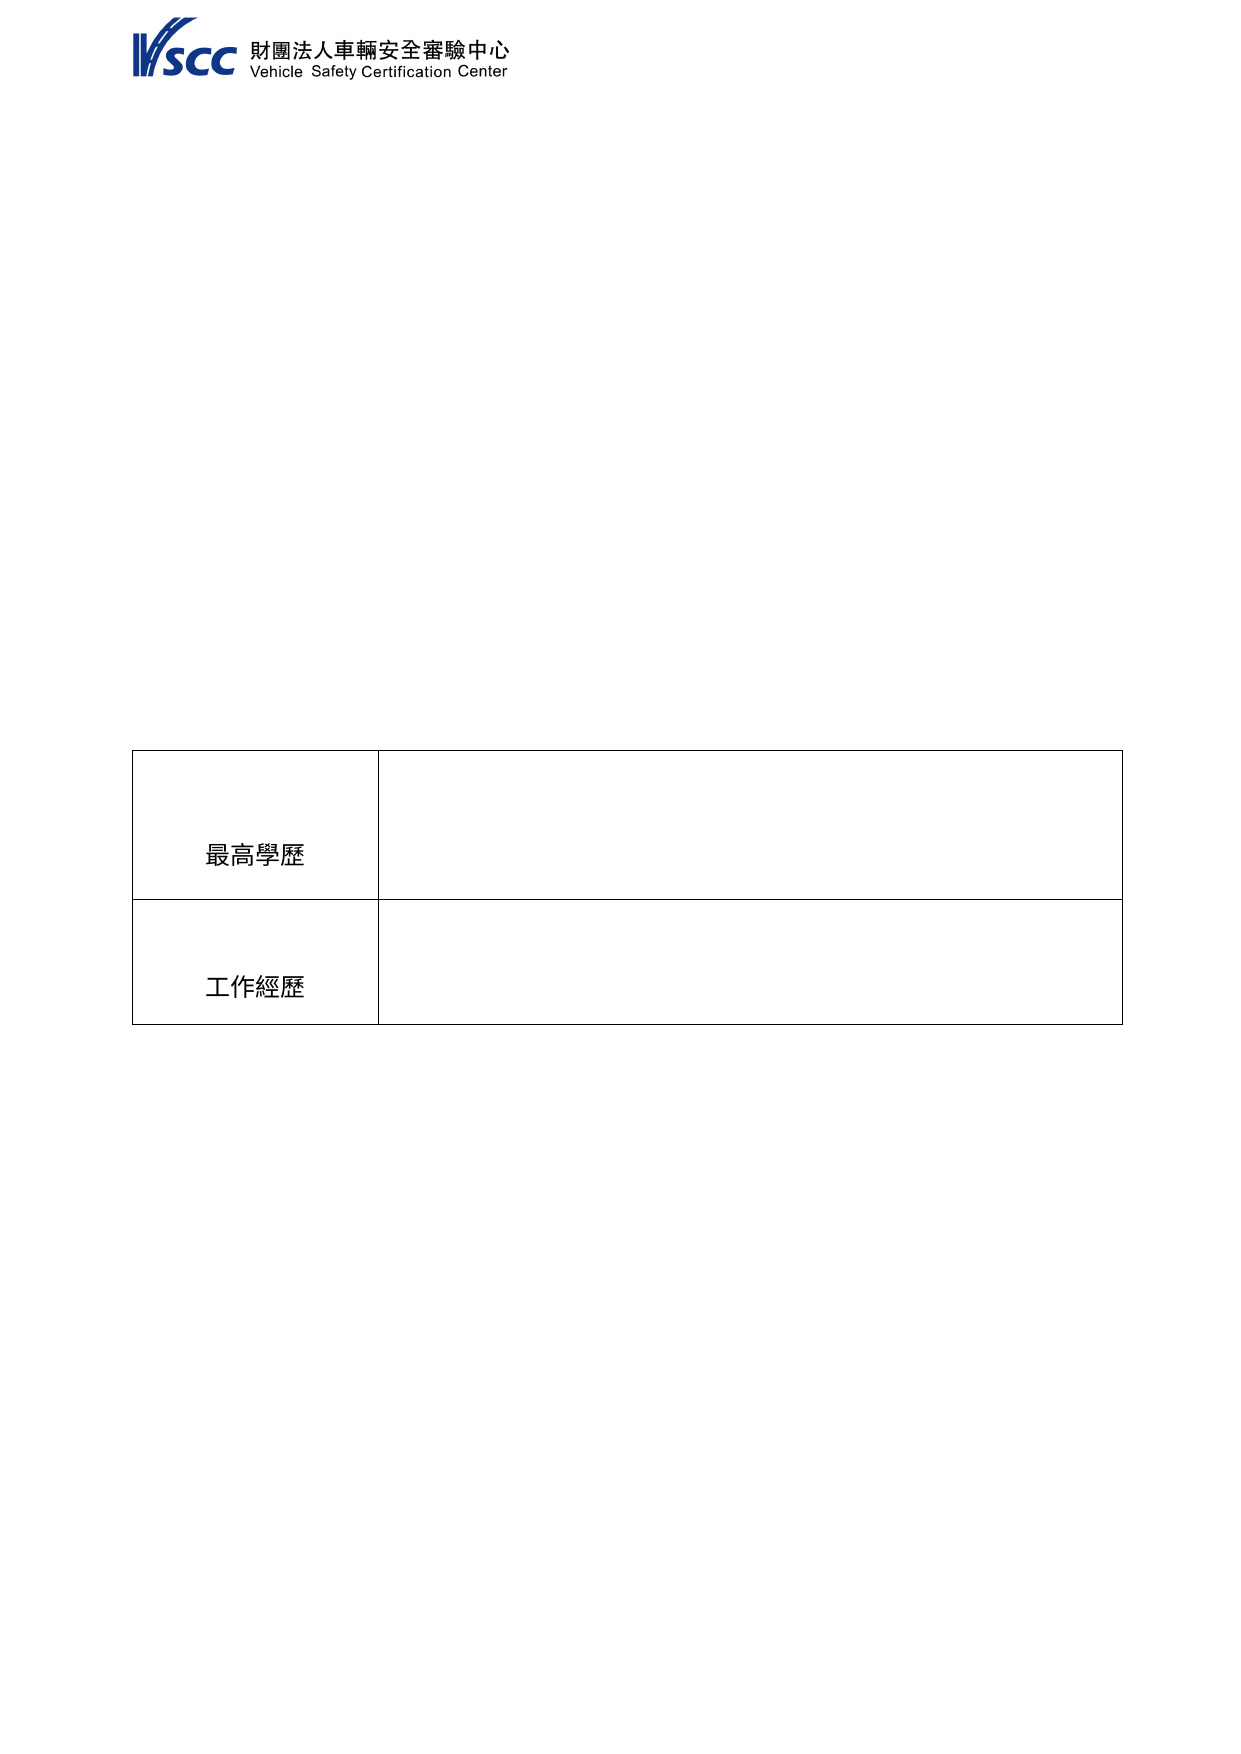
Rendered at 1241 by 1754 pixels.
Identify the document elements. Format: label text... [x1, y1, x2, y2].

table_cell [379, 751, 1122, 899]
table_cell 工作經歷 [133, 900, 378, 1024]
table_cell 最高學歷 [133, 751, 378, 899]
table_cell [379, 900, 1122, 1024]
